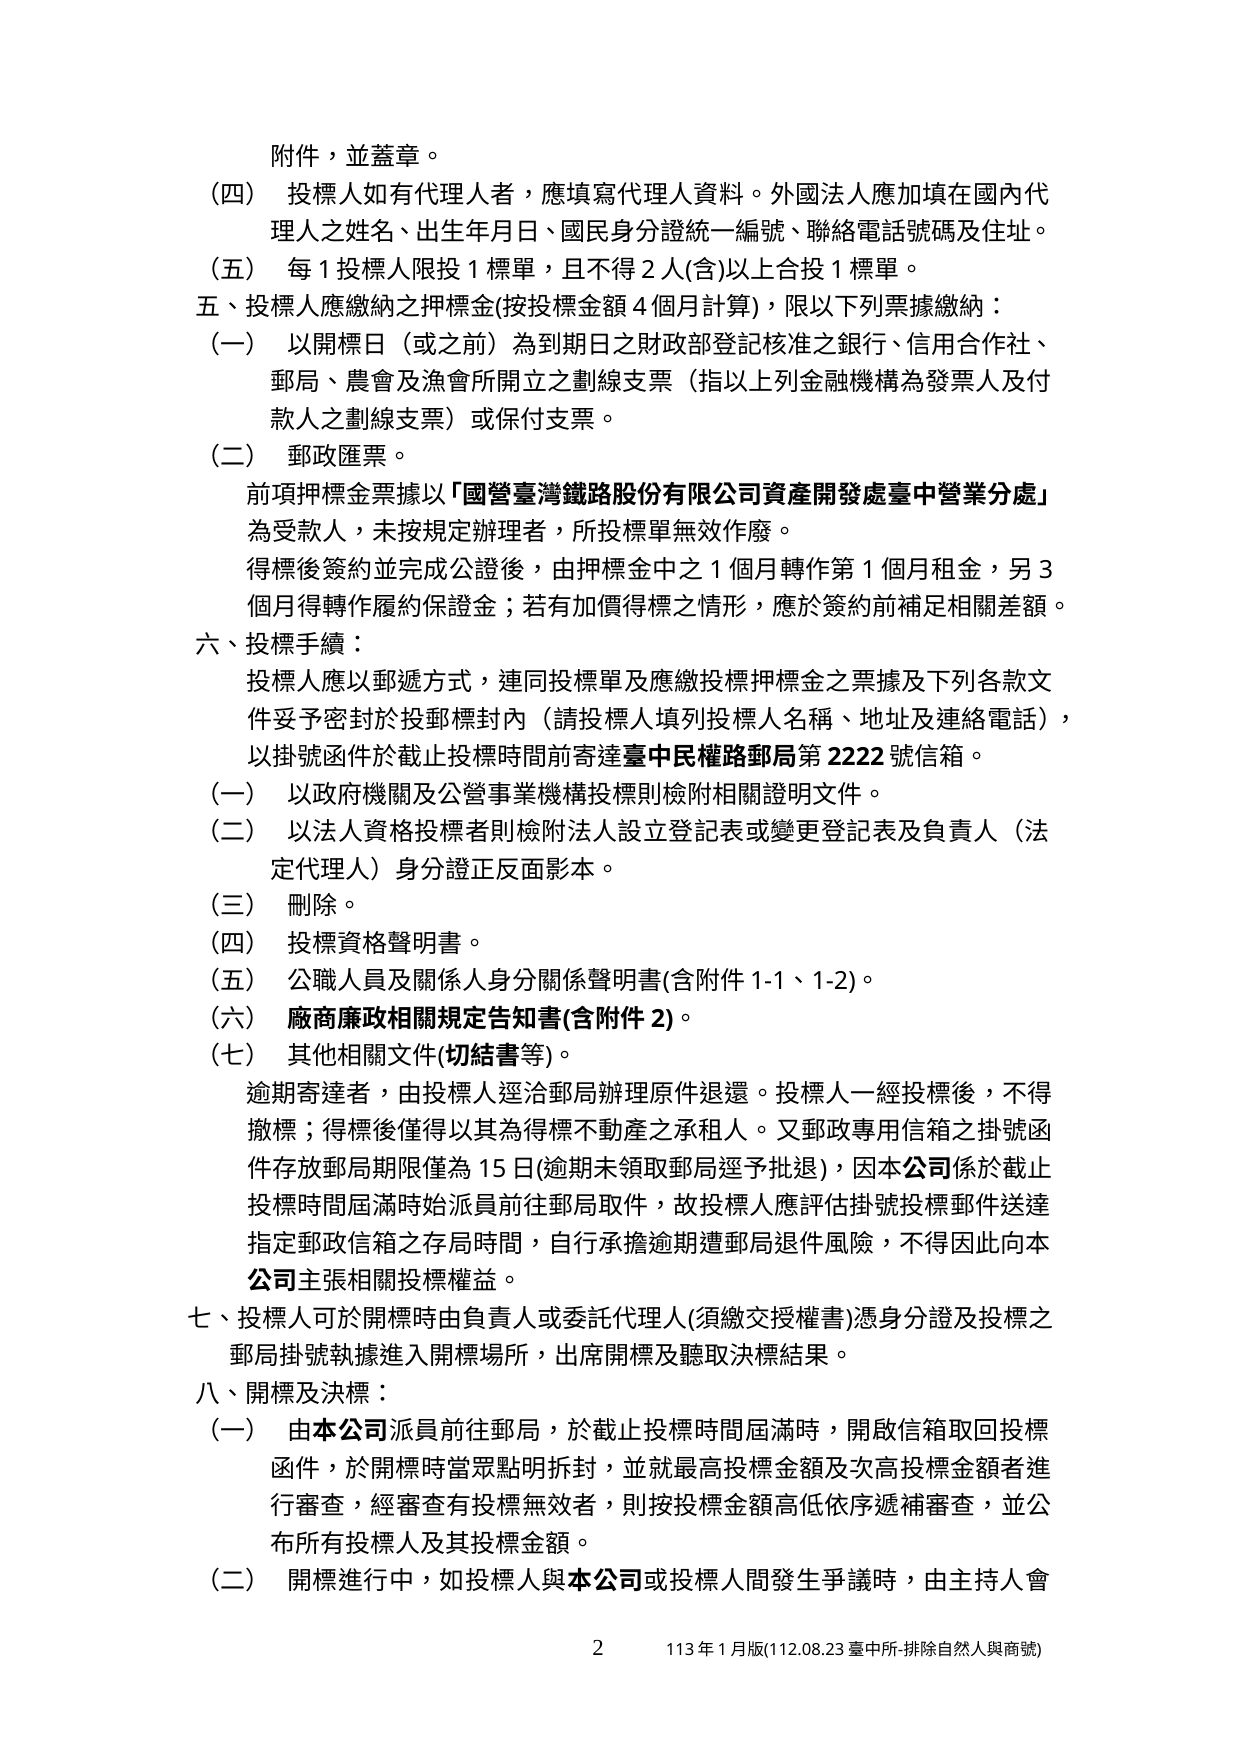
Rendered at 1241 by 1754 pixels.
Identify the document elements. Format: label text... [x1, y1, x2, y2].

text 六、投標手續： [195, 623, 1053, 661]
list 以開標日（或之前）為到期日之財政部登記核准之銀行、信用合作社、郵局、農會及漁會所開立之劃線支票（指以上列金融機構為發票人及付款人之劃線支票）或保付支票。 [195, 323, 1051, 436]
text 得標後簽約並完成公證後，由押標金中之1個月轉作第1個月租金，另3個月得轉作履約保證金；若有加價得標之情形，應於簽約前補足相關差額。 [246, 548, 1053, 623]
list 投標資格聲明書。 [195, 922, 1051, 959]
list 以法人資格投標者則檢附法人設立登記表或變更登記表及負責人（法定代理人）身分證正反面影本。 [195, 811, 1051, 886]
list 開標進行中，如投標人與本公司或投標人間發生爭議時，由主持人會 [195, 1559, 1051, 1597]
list 其他相關文件(切結書等)。 [195, 1034, 1051, 1072]
list 公職人員及關係人身分關係聲明書(含附件1-1、1-2)。 [195, 959, 1051, 997]
list 由本公司派員前往郵局，於截止投標時間屆滿時，開啟信箱取回投標函件，於開標時當眾點明拆封，並就最高投標金額及次高投標金額者進行審查，經審查有投標無效者，則按投標金額高低依序遞補審查，並公布所有投標人及其投標金額。 [195, 1409, 1051, 1559]
list 附件，並蓋章。 [195, 136, 1051, 173]
text 逾期寄達者，由投標人逕洽郵局辦理原件退還。投標人一經投標後，不得撤標；得標後僅得以其為得標不動產之承租人。又郵政專用信箱之掛號函件存放郵局期限僅為15日(逾期未領取郵局逕予批退)，因本公司係於截止投標時間屆滿時始派員前往郵局取件，故投標人應評估掛號投標郵件送達指定郵政信箱之存局時間，自行承擔逾期遭郵局退件風險，不得因此向本公司主張相關投標權益。 [246, 1072, 1053, 1297]
list 刪除。 [195, 886, 1053, 922]
list 郵政匯票。 [195, 436, 1051, 473]
text 七、投標人可於開標時由負責人或委託代理人(須繳交授權書)憑身分證及投標之郵局掛號執據進入開標場所，出席開標及聽取決標結果。 [187, 1297, 1053, 1372]
text 投標人應以郵遞方式，連同投標單及應繳投標押標金之票據及下列各款文件妥予密封於投郵標封內（請投標人填列投標人名稱、地址及連絡電話），以掛號函件於截止投標時間前寄達臺中民權路郵局第2222號信箱。 [246, 661, 1053, 773]
list 以政府機關及公營事業機構投標則檢附相關證明文件。 [195, 773, 1051, 811]
text 五、投標人應繳納之押標金(按投標金額4個月計算)，限以下列票據繳納： [195, 286, 1053, 323]
list 廠商廉政相關規定告知書(含附件2)。 [195, 997, 1051, 1034]
list 投標人如有代理人者，應填寫代理人資料。外國法人應加填在國內代理人之姓名、出生年月日、國民身分證統一編號、聯絡電話號碼及住址。 [195, 173, 1051, 248]
text 八、開標及決標： [195, 1372, 1053, 1409]
list 每1投標人限投1標單，且不得2人(含)以上合投1標單。 [195, 248, 1051, 286]
text 前項押標金票據以「國營臺灣鐵路股份有限公司資產開發處臺中營業分處」為受款人，未按規定辦理者，所投標單無效作廢。 [246, 473, 1053, 548]
